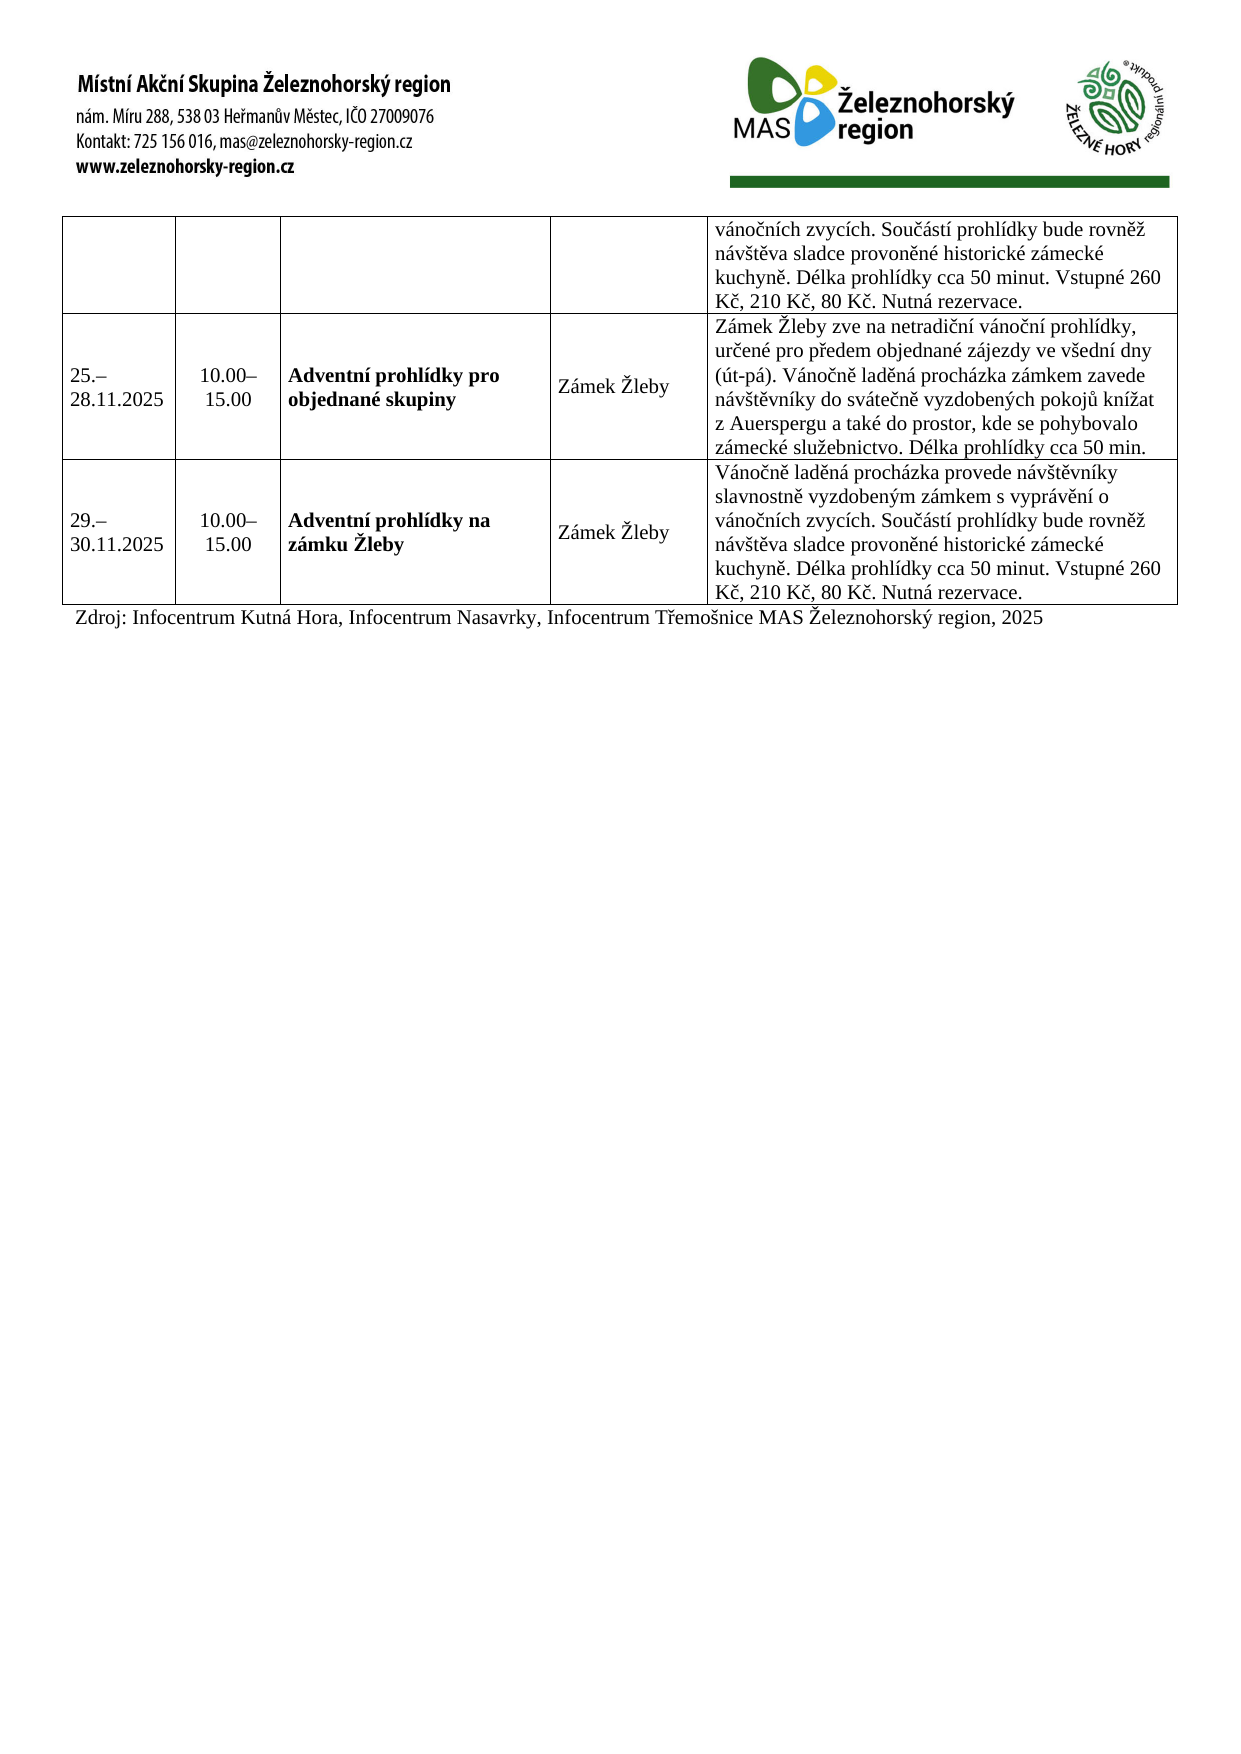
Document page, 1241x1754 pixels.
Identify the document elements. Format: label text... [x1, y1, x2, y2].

table_cell Zámek Žleby zve na netradiční vánoční prohlídky, určené pro předem objednané zájezdy ve všední dny (út-pá). Vánočně laděná procházka zámkem zavede návštěvníky do svátečně vyzdobených pokojů knížat z Auerspergu a také do prostor, kde se pohybovalo zámecké služebnictvo. Délka prohlídky cca 50 min. [708, 314, 1177, 459]
table_cell Vánočně laděná procházka provede návštěvníky slavnostně vyzdobeným zámkem s vyprávění o vánočních zvycích. Součástí prohlídky bude rovněž návštěva sladce provoněné historické zámecké kuchyně. Délka prohlídky cca 50 minut. Vstupné 260 Kč, 210 Kč, 80 Kč. Nutná rezervace. [708, 460, 1177, 604]
table_cell Adventní prohlídky na zámku Žleby [281, 460, 550, 604]
table_cell [281, 217, 550, 313]
table_cell [551, 217, 707, 313]
table_cell 10.00–15.00 [176, 314, 280, 459]
text Zdroj: Infocentrum Kutná Hora, Infocentrum Nasavrky, Infocentrum Třemošnice MAS Železnohorský region, 2025 [75, 605, 1165, 629]
table_cell 10.00–15.00 [176, 460, 280, 604]
table_cell Adventní prohlídky pro objednané skupiny [281, 314, 550, 459]
table_cell [176, 217, 280, 313]
table_cell Zámek Žleby [551, 460, 707, 604]
table_cell 29.–30.11.2025 [63, 460, 175, 604]
table_cell 25.–28.11.2025 [63, 314, 175, 459]
table_cell [63, 217, 175, 313]
table_cell Zámek Žleby [551, 314, 707, 459]
table_cell vánočních zvycích. Součástí prohlídky bude rovněž návštěva sladce provoněné historické zámecké kuchyně. Délka prohlídky cca 50 minut. Vstupné 260 Kč, 210 Kč, 80 Kč. Nutná rezervace. [708, 217, 1177, 313]
